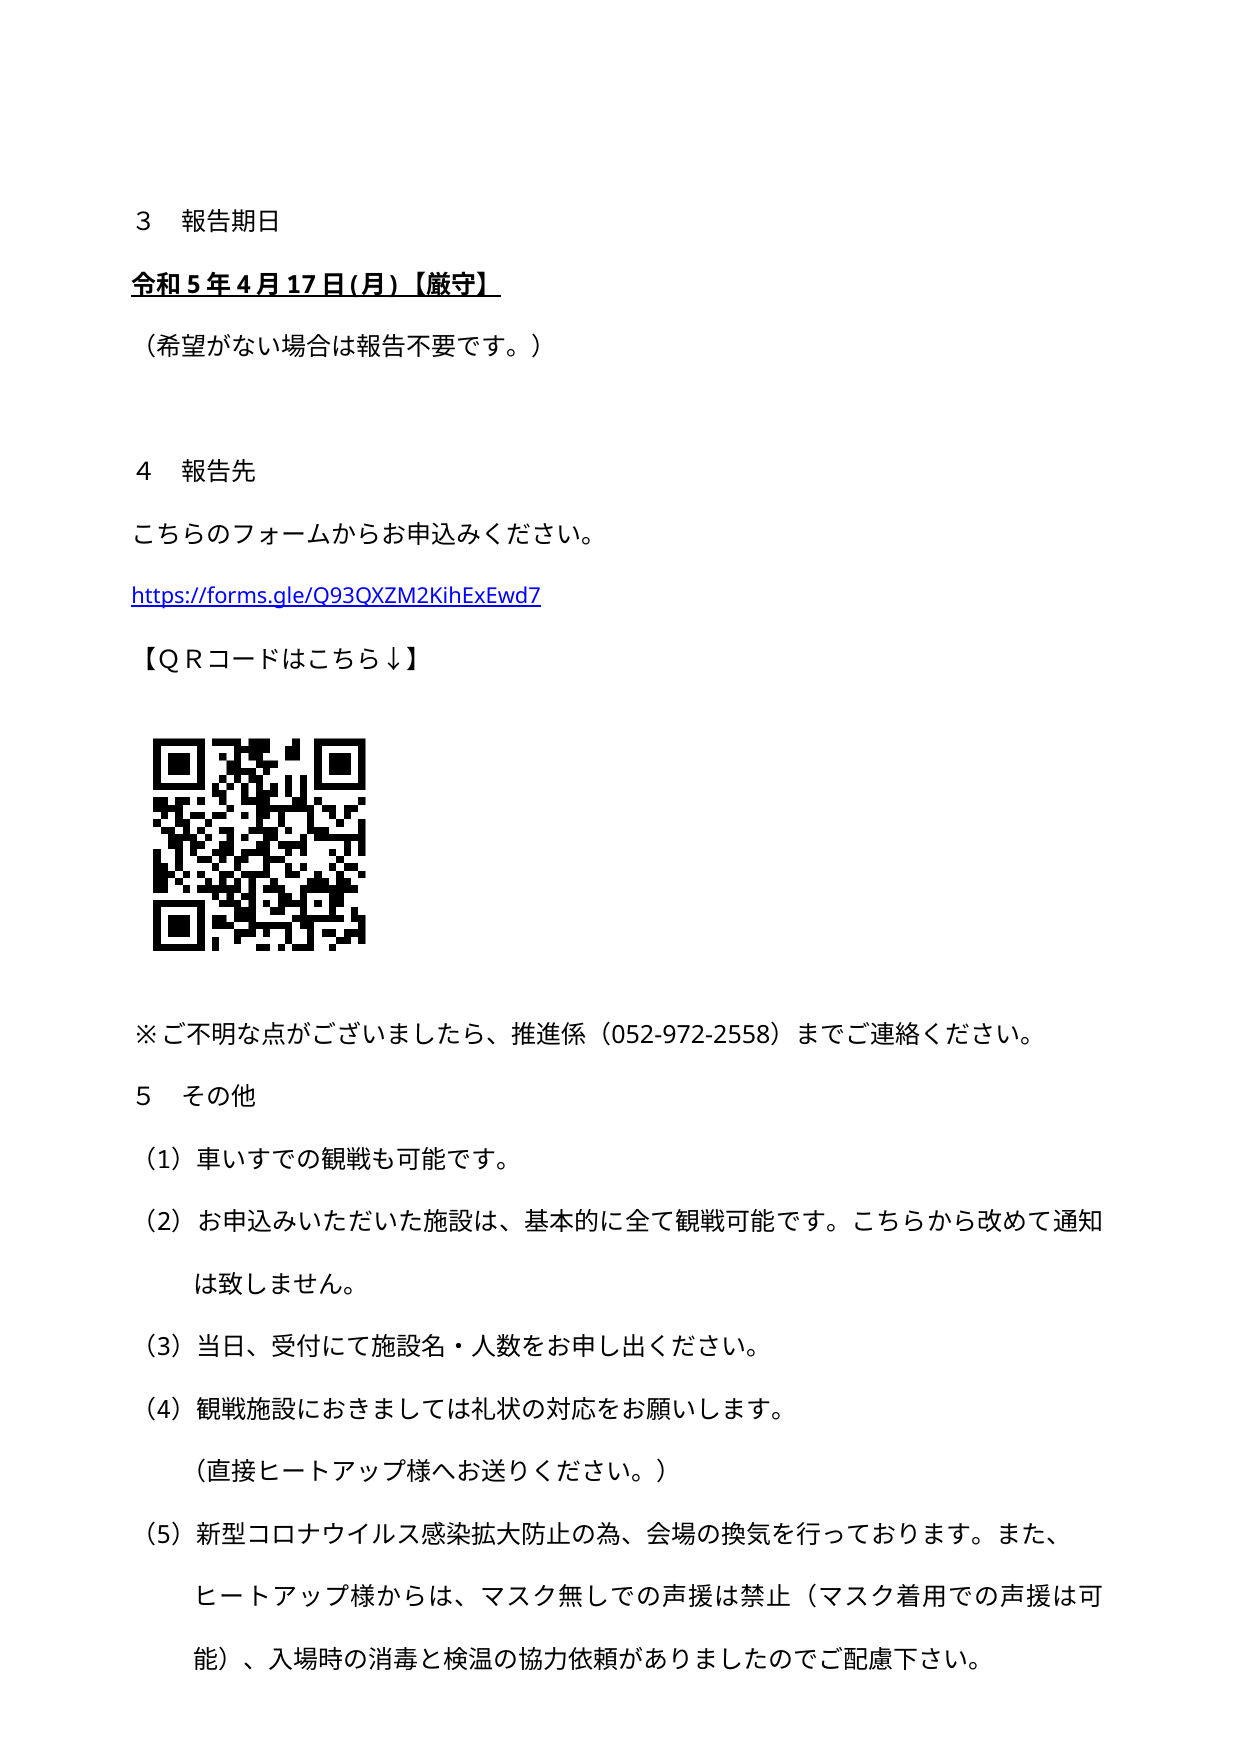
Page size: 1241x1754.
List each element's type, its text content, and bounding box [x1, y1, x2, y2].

text ３ 報告期日 [131, 178, 1106, 241]
text ヒートアップ様からは、マスク無しでの声援は禁止（マスク着用での声援は可能）、入場時の消毒と検温の協力依頼がありましたのでご配慮下さい。 [194, 1553, 1106, 1678]
text （5）新型コロナウイルス感染拡大防止の為、会場の換気を行っております。また、 [131, 1491, 1106, 1553]
text ５ その他 [131, 1053, 1106, 1116]
text （3）当日、受付にて施設名・人数をお申し出ください。 [131, 1303, 1106, 1366]
text （2）お申込みいただいた施設は、基本的に全て観戦可能です。こちらから改めて通知は致しません。 [131, 1178, 1106, 1303]
text 令和5年4月17日(月)【厳守】 [131, 241, 1106, 303]
text https://forms.gle/Q93QXZM2KihExEwd7 [131, 553, 1106, 616]
text （1）車いすでの観戦も可能です。 [131, 1116, 1106, 1178]
text （4）観戦施設におきましては礼状の対応をお願いします。 [131, 1366, 1106, 1428]
text （希望がない場合は報告不要です。） [131, 303, 1106, 366]
text ４ 報告先 [131, 428, 1106, 491]
text 【ＱＲコードはこちら↓】 [131, 616, 1106, 678]
text こちらのフォームからお申込みください。 [131, 491, 1106, 553]
text ※ご不明な点がございましたら、推進係（052-972-2558）までご連絡ください。 [131, 991, 1106, 1053]
text （直接ヒートアップ様へお送りください。） [131, 1428, 1106, 1491]
